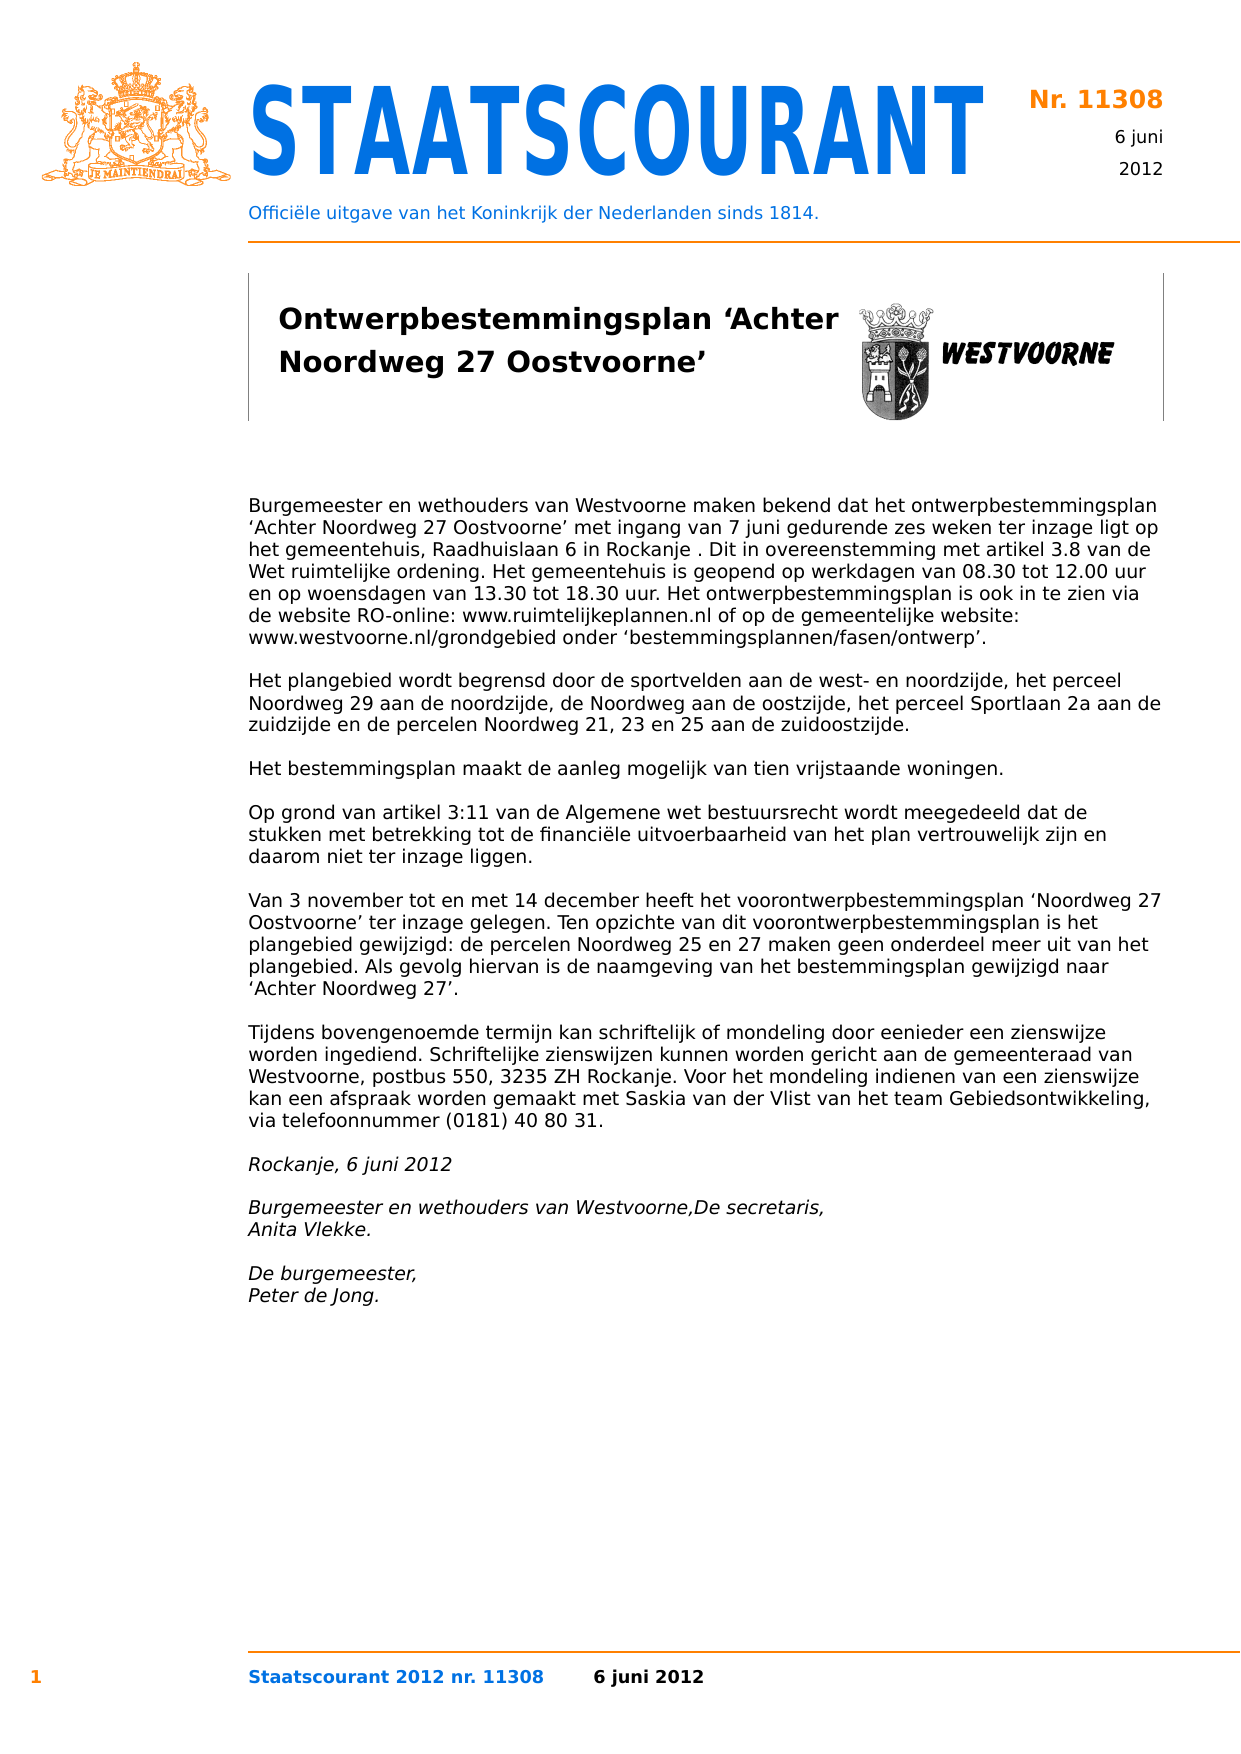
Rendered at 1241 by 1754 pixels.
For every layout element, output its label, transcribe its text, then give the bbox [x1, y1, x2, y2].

picture [41, 62, 231, 186]
picture [844, 302, 1134, 421]
table_cell 6 juni [998, 121, 1240, 153]
text Het bestemmingsplan maakt de aanleg mogelijk van tien vrijstaande woningen. [248, 758, 1163, 780]
subtitle Ontwerpbestemmingsplan ‘Achter Noordweg 27 Oostvoorne’ [249, 273, 1163, 421]
text Burgemeester en wethouders van Westvoorne,De secretaris, Anita Vlekke. [248, 1197, 1163, 1241]
table_cell 2012 [998, 153, 1240, 203]
text Tijdens bovengenoemde termijn kan schriftelijk of mondeling door eenieder een zienswijze worden ingediend. Schriftelijke zienswijzen kunnen worden gericht aan de gemeenteraad van Westvoorne, postbus 550, 3235 ZH Rockanje. Voor het mondeling indienen van een zienswijze kan een afspraak worden gemaakt met Saskia van der Vlist van het team Gebiedsontwikkeling, via telefoonnummer (0181) 40 80 31. [248, 1022, 1163, 1132]
table_header Nr. 11308 [998, 62, 1240, 121]
text Van 3 november tot en met 14 december heeft het voorontwerpbestemmingsplan ‘Noordweg 27 Oostvoorne’ ter inzage gelegen. Ten opzichte van dit voorontwerpbestemmingsplan is het plangebied gewijzigd: de percelen Noordweg 25 en 27 maken geen onderdeel meer uit van het plangebied. Als gevolg hiervan is de naamgeving van het bestemmingsplan gewijzigd naar ‘Achter Noordweg 27’. [248, 890, 1163, 1000]
table_header [25, 62, 248, 241]
text Burgemeester en wethouders van Westvoorne maken bekend dat het ontwerpbestemmingsplan ‘Achter Noordweg 27 Oostvoorne’ met ingang van 7 juni gedurende zes weken ter inzage ligt op het gemeentehuis, Raadhuislaan 6 in Rockanje . Dit in overeenstemming met artikel 3.8 van de Wet ruimtelijke ordening. Het gemeentehuis is geopend op werkdagen van 08.30 tot 12.00 uur en op woensdagen van 13.30 tot 18.30 uur. Het ontwerpbestemmingsplan is ook in te zien via de website RO-online: www.ruimtelijkeplannen.nl of op de gemeentelijke website: www.westvoorne.nl/grondgebied onder ‘bestemmingsplannen/fasen/ontwerp’. [248, 495, 1163, 648]
text Het plangebied wordt begrensd door de sportvelden aan de west- en noordzijde, het perceel Noordweg 29 aan de noordzijde, de Noordweg aan de oostzijde, het perceel Sportlaan 2a aan de zuidzijde en de percelen Noordweg 21, 23 en 25 aan de zuidoostzijde. [248, 670, 1163, 736]
table_cell Officiële uitgave van het Koninkrijk der Nederlanden sinds 1814. [248, 203, 1240, 241]
text De burgemeester, Peter de Jong. [248, 1263, 1163, 1307]
text Rockanje, 6 juni 2012 [248, 1153, 1163, 1175]
text Op grond van artikel 3:11 van de Algemene wet bestuursrecht wordt meegedeeld dat de stukken met betrekking tot de financiële uitvoerbaarheid van het plan vertrouwelijk zijn en daarom niet ter inzage liggen. [248, 802, 1163, 868]
table_header STAATSCOURANT [248, 62, 998, 203]
